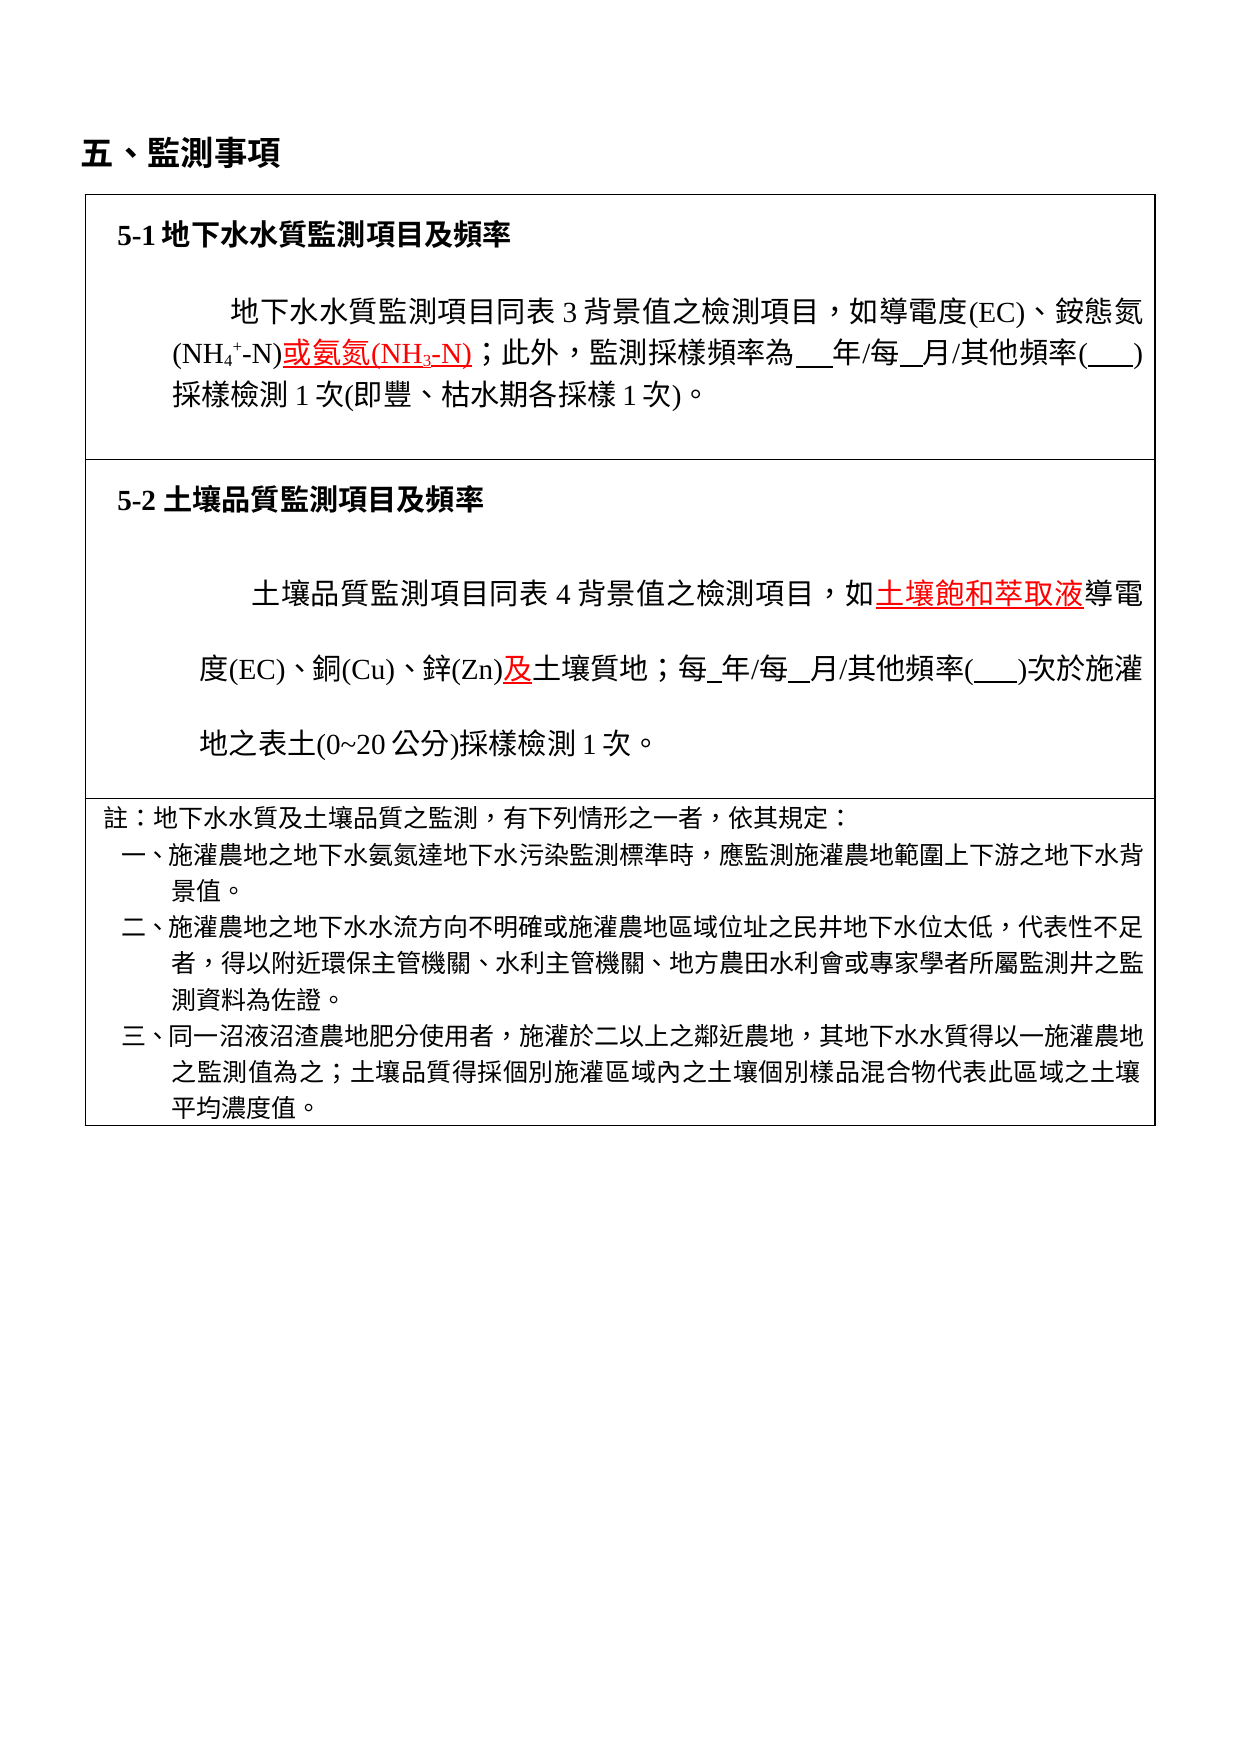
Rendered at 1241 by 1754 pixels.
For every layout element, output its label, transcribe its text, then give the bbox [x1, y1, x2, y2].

table_header 5-1地下水水質監測項目及頻率 地下水水質監測項目同表3背景值之檢測項目，如導電度(EC)、銨態氮(NH4+-N)或氨氮(NH3-N)；此外，監測採樣頻率為 年/每 月/其他頻率( )採樣檢測1次(即豐、枯水期各採樣1次)。 [86, 195, 1154, 459]
table_cell 註：地下水水質及土壤品質之監測，有下列情形之一者，依其規定： 一、施灌農地之地下水氨氮達地下水污染監測標準時，應監測施灌農地範圍上下游之地下水背景值。 二、施灌農地之地下水水流方向不明確或施灌農地區域位址之民井地下水位太低，代表性不足者，得以附近環保主管機關、水利主管機關、地方農田水利會或專家學者所屬監測井之監測資料為佐證。 三、同一沼液沼渣農地肥分使用者，施灌於二以上之鄰近農地，其地下水水質得以一施灌農地之監測值為之；土壤品質得採個別施灌區域內之土壤個別樣品混合物代表此區域之土壤平均濃度值。 [86, 799, 1154, 1125]
text 五、監測事項 [81, 127, 1122, 175]
table_cell 5-2 土壤品質監測項目及頻率 土壤品質監測項目同表4背景值之檢測項目，如土壤飽和萃取液導電度(EC)、銅(Cu)、鋅(Zn)及土壤質地；每 年/每 月/其他頻率( )次於施灌地之表土(0~20公分)採樣檢測1次。 [86, 460, 1154, 798]
